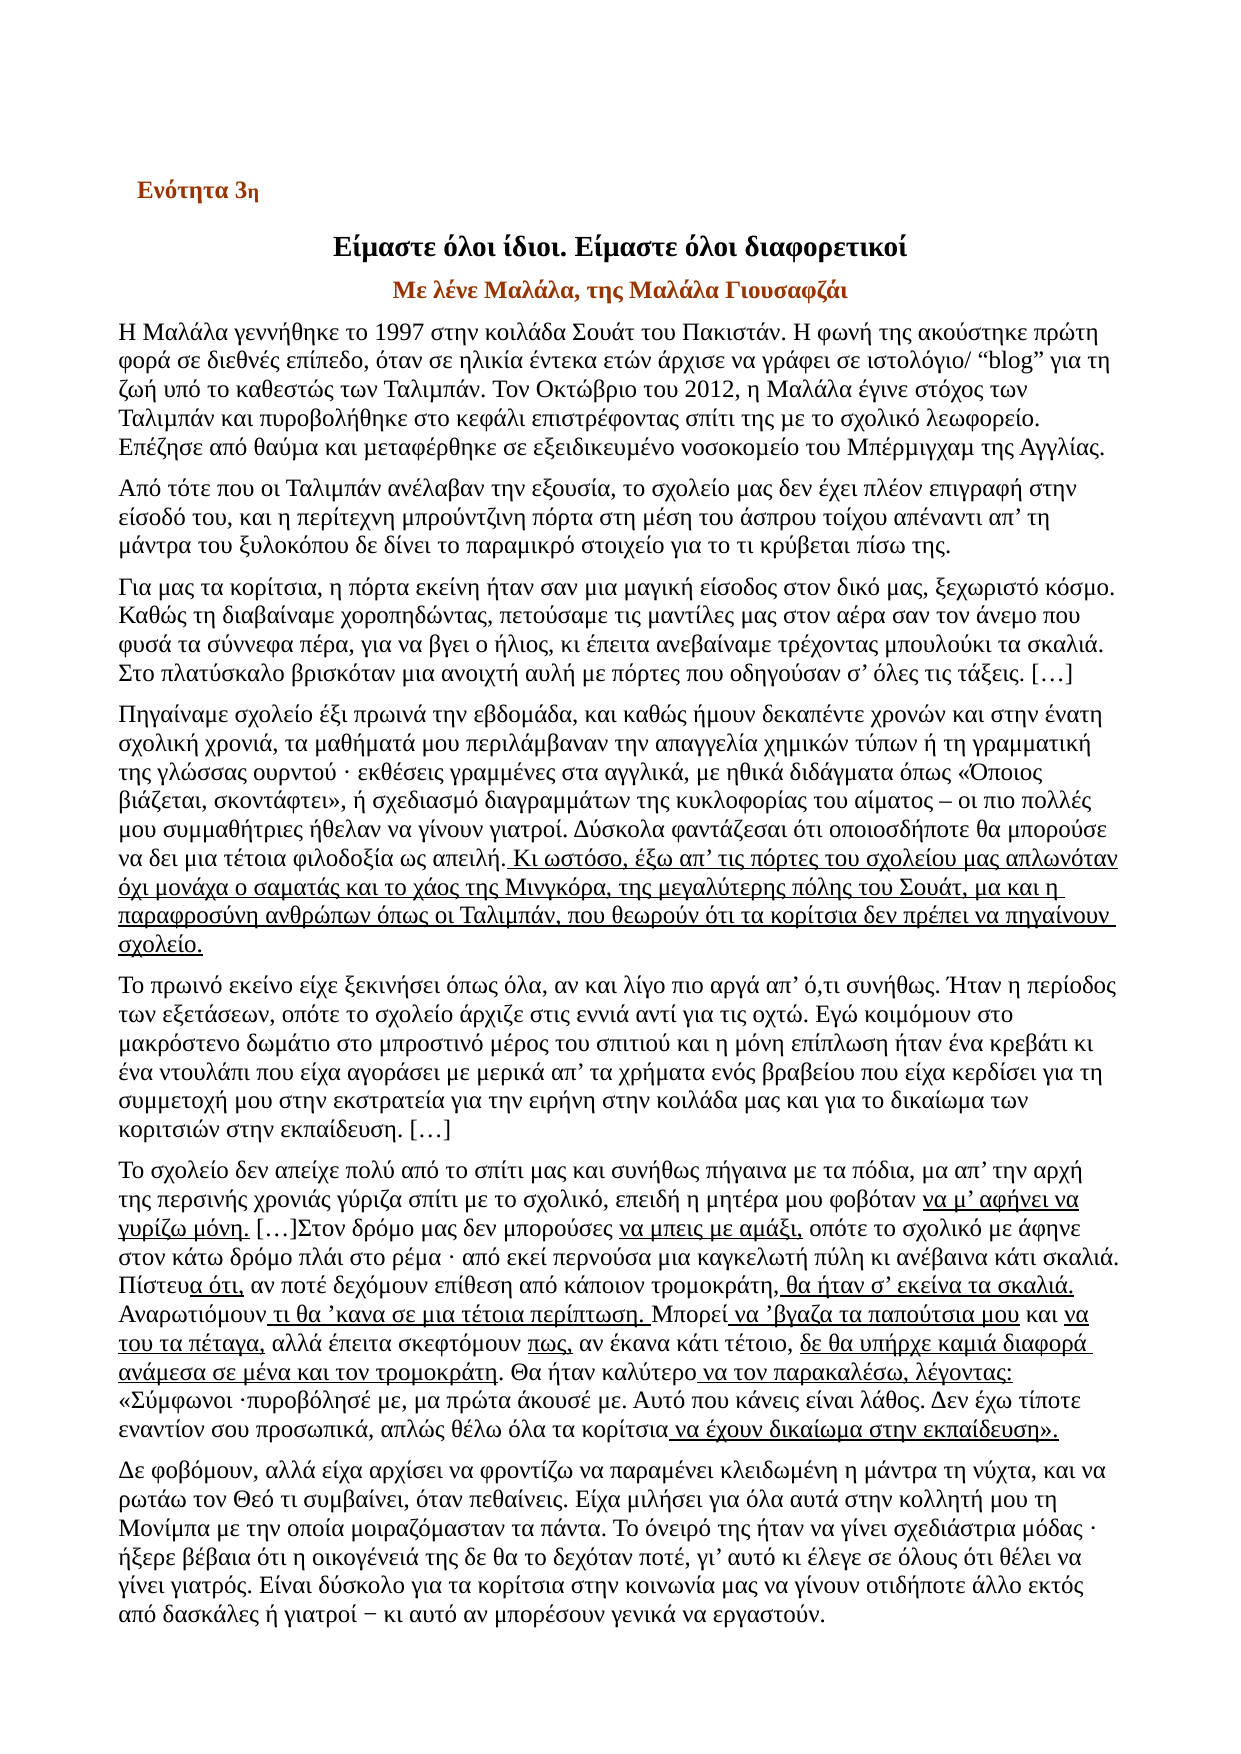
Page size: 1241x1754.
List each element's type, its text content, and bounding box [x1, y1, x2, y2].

text Πηγαίναμε σχολείο έξι πρωινά την εβδομάδα, και καθώς ήμουν δεκαπέντε χρονών και στην ένατη σχολική χρονιά, τα μαθήματά μου περιλάμβαναν την απαγγελία χημικών τύπων ή τη γραμματική της γλώσσας ουρντού · εκθέσεις γραμμένες στα αγγλικά, με ηθικά διδάγματα όπως «Όποιος βιάζεται, σκοντάφτει», ή σχεδιασμό διαγραμμάτων της κυκλοφορίας του αίματος – οι πιο πολλές μου συμμαθήτριες ήθελαν να γίνουν γιατροί. Δύσκολα φαντάζεσαι ότι οποιοσδήποτε θα μπορούσε να δει μια τέτοια φιλοδοξία ως απειλή. Κι ωστόσο, έξω απ’ τις πόρτες του σχολείου μας απλωνόταν όχι μονάχα ο σαματάς και το χάος της Μινγκόρα, της μεγαλύτερης πόλης του Σουάτ, μα και η παραφροσύνη ανθρώπων όπως οι Ταλιμπάν, που θεωρούν ότι τα κορίτσια δεν πρέπει να πηγαίνουν σχολείο. [118, 699, 1122, 958]
text Από τότε που οι Ταλιμπάν ανέλαβαν την εξουσία, το σχολείο μας δεν έχει πλέον επιγραφή στην είσοδό του, και η περίτεχνη μπρούντζινη πόρτα στη μέση του άσπρου τοίχου απέναντι απ’ τη μάντρα του ξυλοκόπου δε δίνει το παραμικρό στοιχείο για το τι κρύβεται πίσω της. [118, 473, 1122, 559]
text Το πρωινό εκείνο είχε ξεκινήσει όπως όλα, αν και λίγο πιο αργά απ’ ό,τι συνήθως. Ήταν η περίοδος των εξετάσεων, οπότε το σχολείο άρχιζε στις εννιά αντί για τις οχτώ. Εγώ κοιμόμουν στο μακρόστενο δωμάτιο στο μπροστινό μέρος του σπιτιού και η μόνη επίπλωση ήταν ένα κρεβάτι κι ένα ντουλάπι που είχα αγοράσει με μερικά απ’ τα χρήματα ενός βραβείου που είχα κερδίσει για τη συμμετοχή μου στην εκστρατεία για την ειρήνη στην κοιλάδα μας και για το δικαίωμα των κοριτσιών στην εκπαίδευση. […] [118, 970, 1122, 1143]
text Για μας τα κορίτσια, η πόρτα εκείνη ήταν σαν μια μαγική είσοδος στον δικό μας, ξεχωριστό κόσμο. Καθώς τη διαβαίναμε χοροπηδώντας, πετούσαμε τις μαντίλες μας στον αέρα σαν τον άνεμο που φυσά τα σύννεφα πέρα, για να βγει ο ήλιος, κι έπειτα ανεβαίναμε τρέχοντας μπουλούκι τα σκαλιά. Στο πλατύσκαλο βρισκόταν μια ανοιχτή αυλή με πόρτες που οδηγούσαν σ’ όλες τις τάξεις. […] [118, 572, 1122, 687]
text Δε φοβόμουν, αλλά είχα αρχίσει να φροντίζω να παραμένει κλειδωμένη η μάντρα τη νύχτα, και να ρωτάω τον Θεό τι συμβαίνει, όταν πεθαίνεις. Είχα μιλήσει για όλα αυτά στην κολλητή μου τη Μονίμπα με την οποία μοιραζόμασταν τα πάντα. Το όνειρό της ήταν να γίνει σχεδιάστρια μόδας · ήξερε βέβαια ότι η οικογένειά της δε θα το δεχόταν ποτέ, γι’ αυτό κι έλεγε σε όλους ότι θέλει να γίνει γιατρός. Είναι δύσκολο για τα κορίτσια στην κοινωνία μας να γίνουν οτιδήποτε άλλο εκτός από δασκάλες ή γιατροί − κι αυτό αν μπορέσουν γενικά να εργαστούν. [118, 1455, 1122, 1628]
text Το σχολείο δεν απείχε πολύ από το σπίτι μας και συνήθως πήγαινα με τα πόδια, μα απ’ την αρχή της περσινής χρονιάς γύριζα σπίτι με το σχολικό, επειδή η μητέρα μου φοβόταν να μ’ αφήνει να γυρίζω μόνη. […]Στον δρόμο μας δεν μπορούσες να μπεις με αμάξι, οπότε το σχολικό με άφηνε στον κάτω δρόμο πλάι στο ρέμα · από εκεί περνούσα μια καγκελωτή πύλη κι ανέβαινα κάτι σκαλιά. Πίστευα ότι, αν ποτέ δεχόμουν επίθεση από κάποιον τρομοκράτη, θα ήταν σ’ εκείνα τα σκαλιά. Αναρωτιόμουν τι θα ’κανα σε μια τέτοια περίπτωση. Μπορεί να ’βγαζα τα παπούτσια μου και να του τα πέταγα, αλλά έπειτα σκεφτόμουν πως, αν έκανα κάτι τέτοιο, δε θα υπήρχε καμιά διαφορά ανάμεσα σε μένα και τον τρομοκράτη. Θα ήταν καλύτερο να τον παρακαλέσω, λέγοντας: «Σύμφωνοι ·πυροβόλησέ με, μα πρώτα άκουσέ με. Αυτό που κάνεις είναι λάθος. Δεν έχω τίποτε εναντίον σου προσωπικά, απλώς θέλω όλα τα κορίτσια να έχουν δικαίωμα στην εκπαίδευση». [118, 1155, 1122, 1443]
text Η Μαλάλα γεννήθηκε το 1997 στην κοιλάδα Σουάτ του Πακιστάν. Η φωνή της ακούστηκε πρώτη φορά σε διεθνές επίπεδο, όταν σε ηλικία έντεκα ετών άρχισε να γράφει σε ιστολόγιο/ “blog” για τη ζωή υπό το καθεστώς των Ταλιµπάν. Τον Οκτώβριο του 2012, η Μαλάλα έγινε στόχος των Ταλιµπάν και πυροβολήθηκε στο κεφάλι επιστρέφοντας σπίτι της µε το σχολικό λεωφορείο. Επέζησε από θαύµα και µεταφέρθηκε σε εξειδικευµένο νοσοκοµείο του Μπέρµιγχαµ της Αγγλίας. [118, 317, 1122, 460]
text Με λένε Μαλάλα, της Μαλάλα Γιουσαφζάι [118, 275, 1122, 304]
text Ενότητα 3η [118, 176, 1122, 204]
subtitle Είμαστε όλοι ίδιοι. Είμαστε όλοι διαφορετικοί [118, 229, 1122, 263]
